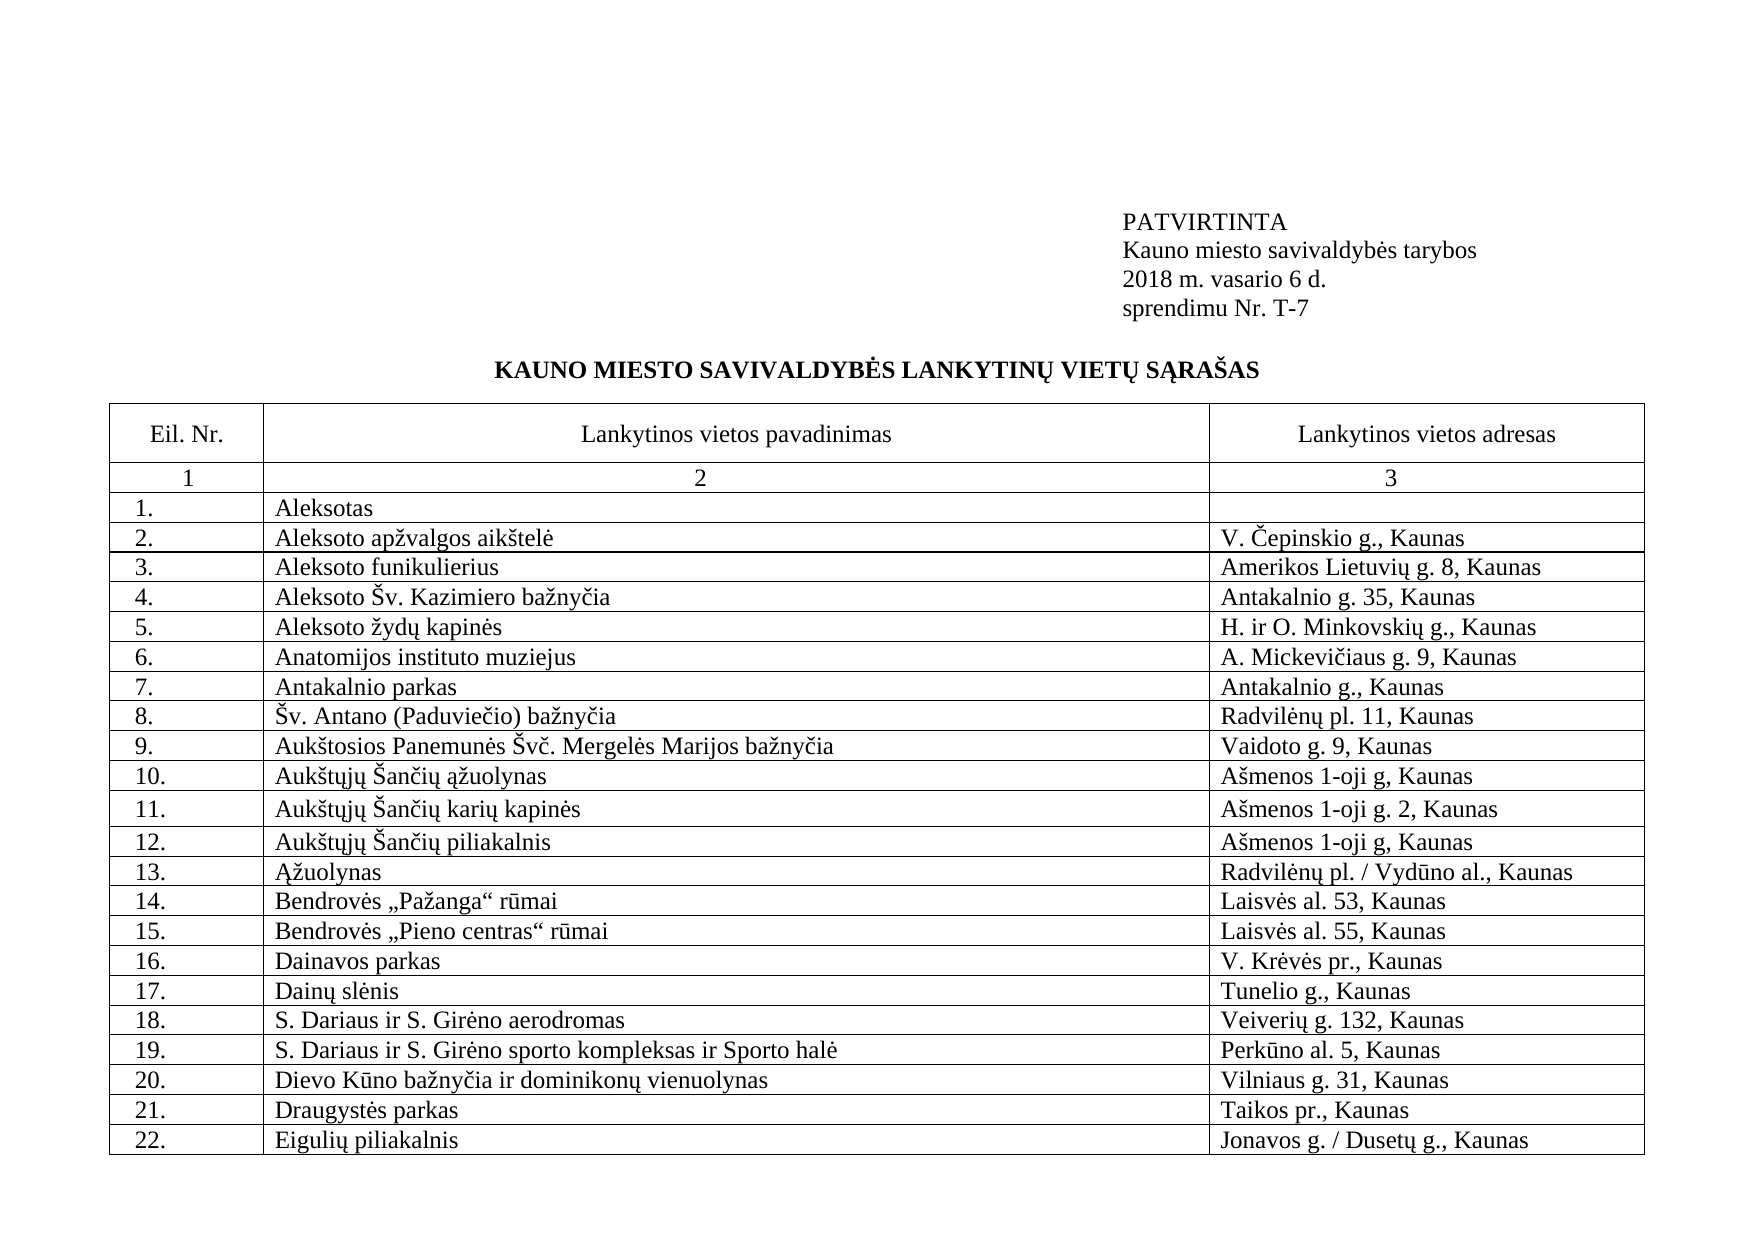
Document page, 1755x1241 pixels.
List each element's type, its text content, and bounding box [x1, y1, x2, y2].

table_cell S. Dariaus ir S. Girėno sporto kompleksas ir Sporto halė [264, 1035, 1209, 1064]
table_cell Dievo Kūno bažnyčia ir dominikonų vienuolynas [264, 1065, 1209, 1094]
table_cell Bendrovės „Pažanga“ rūmai [264, 886, 1209, 915]
table_header Eil. Nr. [110, 404, 263, 462]
table_cell 8. [110, 701, 263, 730]
text sprendimu Nr. T-7 [1122, 293, 1639, 322]
table_cell Bendrovės „Pieno centras“ rūmai [264, 916, 1209, 945]
table_cell 21. [110, 1095, 263, 1124]
table_cell Vilniaus g. 31, Kaunas [1210, 1065, 1644, 1094]
table_cell 11. [110, 791, 263, 826]
table_cell Draugystės parkas [264, 1095, 1209, 1124]
table_cell H. ir O. Minkovskių g., Kaunas [1210, 612, 1644, 641]
table_header Lankytinos vietos adresas [1210, 404, 1644, 462]
table_cell 3 [1210, 463, 1644, 492]
table_cell 5. [110, 612, 263, 641]
table_cell Perkūno al. 5, Kaunas [1210, 1035, 1644, 1064]
table_cell Anatomijos instituto muziejus [264, 642, 1209, 671]
table_cell Ašmenos 1-oji g, Kaunas [1210, 827, 1644, 856]
table_cell Aleksoto apžvalgos aikštelė [264, 523, 1209, 551]
table_cell 4. [110, 582, 263, 611]
text 2018 m. vasario 6 d. [1122, 264, 1639, 293]
table_cell Aleksoto funikulierius [264, 553, 1209, 581]
table_cell Dainų slėnis [264, 976, 1209, 1004]
table_cell 14. [110, 886, 263, 915]
table_cell Aleksoto žydų kapinės [264, 612, 1209, 641]
table_cell 6. [110, 642, 263, 671]
table_cell 1 [110, 463, 263, 492]
table_cell Antakalnio g. 35, Kaunas [1210, 582, 1644, 611]
table_cell Aukštųjų Šančių ąžuolynas [264, 761, 1209, 790]
table_cell V. Krėvės pr., Kaunas [1210, 946, 1644, 975]
table_cell Ąžuolynas [264, 857, 1209, 885]
table_cell 15. [110, 916, 263, 945]
table_cell Tunelio g., Kaunas [1210, 976, 1644, 1004]
table_cell 18. [110, 1006, 263, 1034]
table_cell Jonavos g. / Dusetų g., Kaunas [1210, 1125, 1644, 1153]
table_cell Laisvės al. 55, Kaunas [1210, 916, 1644, 945]
table_cell Antakalnio parkas [264, 672, 1209, 700]
table_cell V. Čepinskio g., Kaunas [1210, 523, 1644, 551]
table_cell A. Mickevičiaus g. 9, Kaunas [1210, 642, 1644, 671]
table_cell Aleksoto Šv. Kazimiero bažnyčia [264, 582, 1209, 611]
table_cell 20. [110, 1065, 263, 1094]
table_cell 10. [110, 761, 263, 790]
table_cell Vaidoto g. 9, Kaunas [1210, 731, 1644, 760]
table_cell Veiverių g. 132, Kaunas [1210, 1006, 1644, 1034]
table_cell Aukštosios Panemunės Švč. Mergelės Marijos bažnyčia [264, 731, 1209, 760]
text Kauno miesto savivaldybės tarybos [1122, 235, 1639, 264]
table_cell 9. [110, 731, 263, 760]
table_cell Amerikos Lietuvių g. 8, Kaunas [1210, 553, 1644, 581]
table_cell Ašmenos 1-oji g. 2, Kaunas [1210, 791, 1644, 826]
table_cell 13. [110, 857, 263, 885]
table_cell Radvilėnų pl. / Vydūno al., Kaunas [1210, 857, 1644, 885]
table_cell Radvilėnų pl. 11, Kaunas [1210, 701, 1644, 730]
table_cell 12. [110, 827, 263, 856]
table_cell 7. [110, 672, 263, 700]
table_header Lankytinos vietos pavadinimas [264, 404, 1209, 462]
table_cell 19. [110, 1035, 263, 1064]
table_cell Aukštųjų Šančių karių kapinės [264, 791, 1209, 826]
table_cell Dainavos parkas [264, 946, 1209, 975]
table_cell Šv. Antano (Paduviečio) bažnyčia [264, 701, 1209, 730]
table_cell Ašmenos 1-oji g, Kaunas [1210, 761, 1644, 790]
table_cell 1. [110, 493, 263, 522]
table_cell 22. [110, 1125, 263, 1153]
table_cell [1210, 493, 1644, 522]
text KAUNO MIESTO SAVIVALDYBĖS LANKYTINŲ VIETŲ SĄRAŠAS [118, 355, 1636, 384]
table_cell 2 [264, 463, 1209, 492]
table_cell Eigulių piliakalnis [264, 1125, 1209, 1153]
table_cell Aukštųjų Šančių piliakalnis [264, 827, 1209, 856]
table_cell 2. [110, 523, 263, 551]
table_cell 17. [110, 976, 263, 1004]
text PATVIRTINTA [1122, 207, 1639, 235]
table_cell Antakalnio g., Kaunas [1210, 672, 1644, 700]
table_cell 16. [110, 946, 263, 975]
table_cell Laisvės al. 53, Kaunas [1210, 886, 1644, 915]
table_cell S. Dariaus ir S. Girėno aerodromas [264, 1006, 1209, 1034]
table_cell Aleksotas [264, 493, 1209, 522]
table_cell Taikos pr., Kaunas [1210, 1095, 1644, 1124]
table_cell 3. [110, 553, 263, 581]
